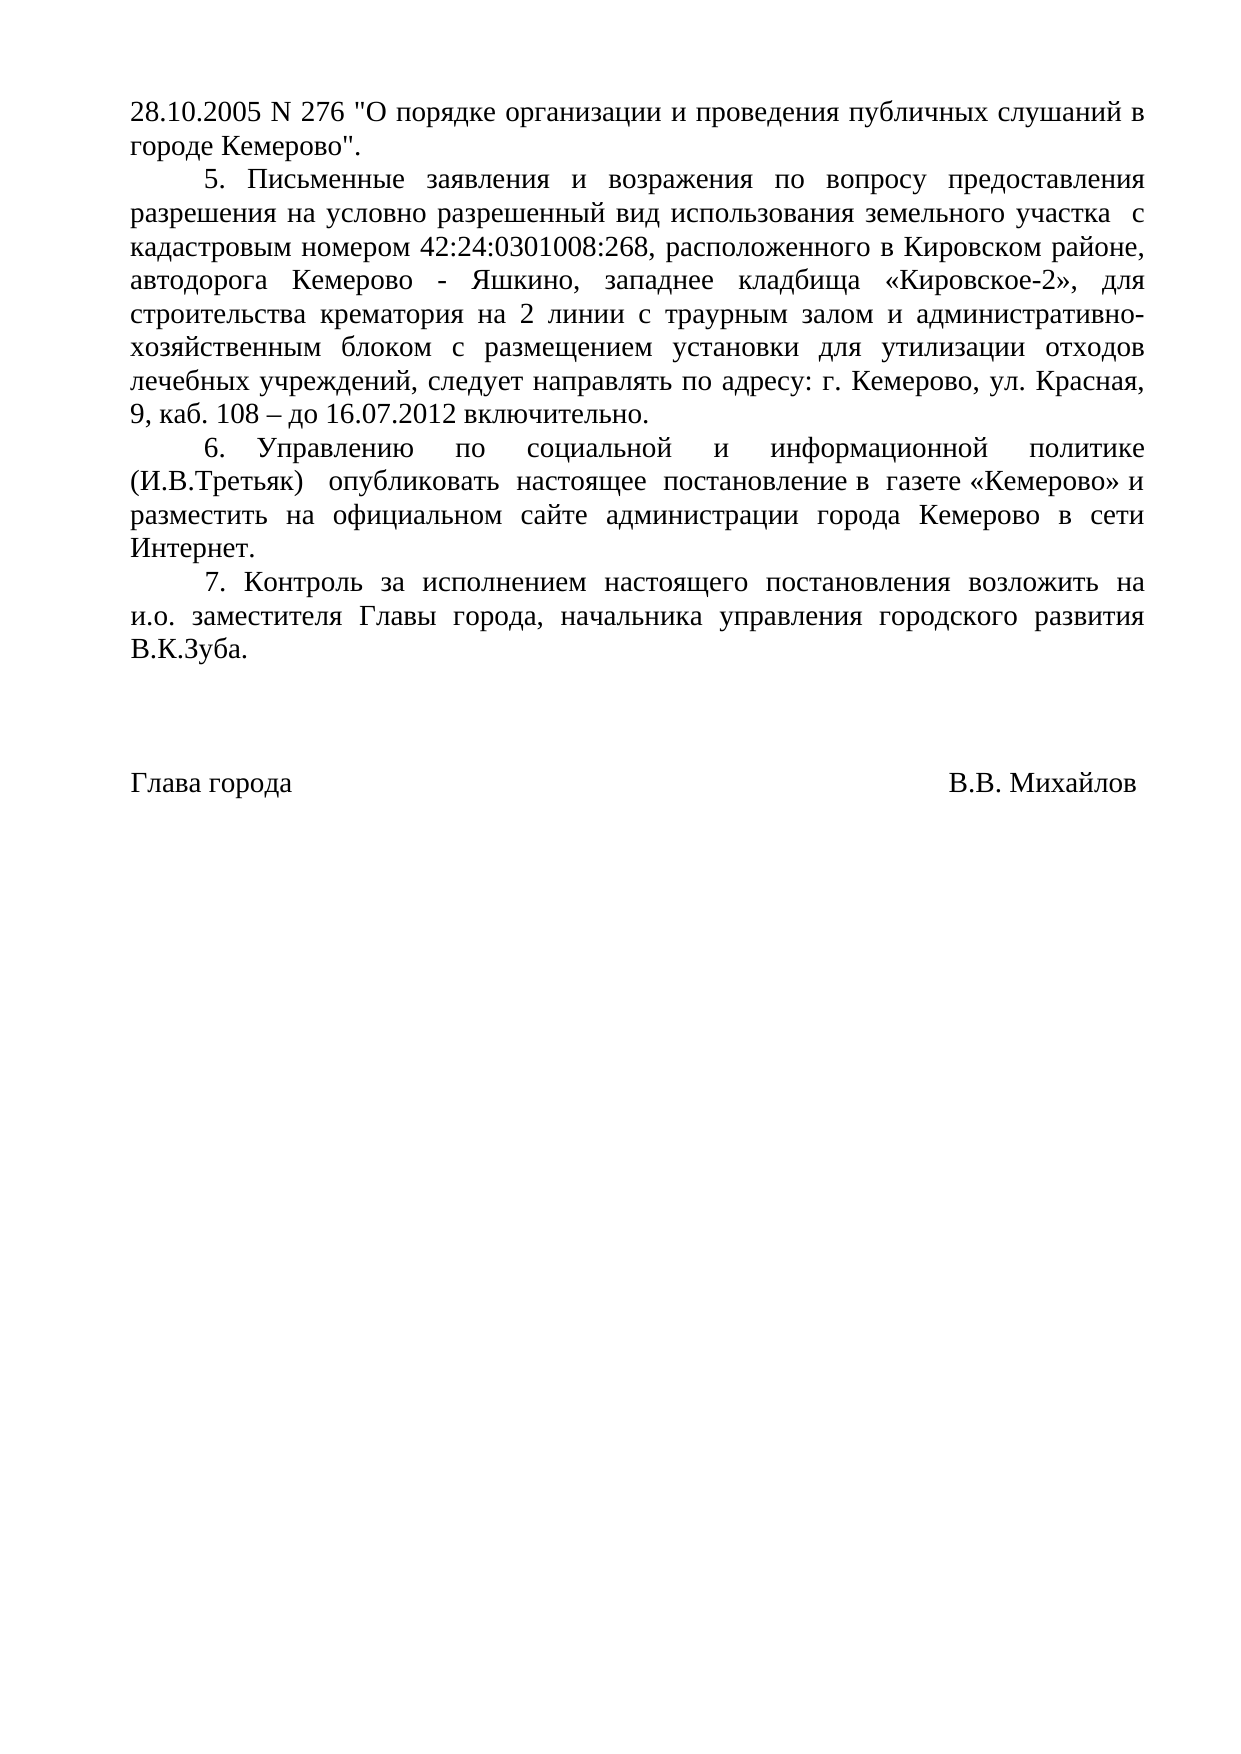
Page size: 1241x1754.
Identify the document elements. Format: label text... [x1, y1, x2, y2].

text 5. Письменные заявления и возражения по вопросу предоставления разрешения на условно разрешенный вид использования земельного участка с кадастровым номером 42:24:0301008:268, расположенного в Кировском районе, автодорога Кемерово - Яшкино, западнее кладбища «Кировское-2», для строительства крематория на 2 линии с траурным залом и административно-хозяйственным блоком с размещением установки для утилизации отходов лечебных учреждений, следует направлять по адресу: г. Кемерово, ул. Красная, 9, каб. 108 – до 16.07.2012 включительно. [130, 162, 1146, 430]
text 28.10.2005 N 276 "О порядке организации и проведения публичных слушаний в городе Кемерово". [130, 94, 1146, 162]
text 6. Управлению по социальной и информационной политике (И.В.Третьяк) опубликовать настоящее постановление в газете «Кемерово» и разместить на официальном сайте администрации города Кемерово в сети Интернет. [130, 430, 1146, 564]
text Глава города В.В. Михайлов [130, 765, 1146, 799]
text 7. Контроль за исполнением настоящего постановления возложить на и.о. заместителя Главы города, начальника управления городского развития В.К.Зуба. [130, 564, 1146, 665]
